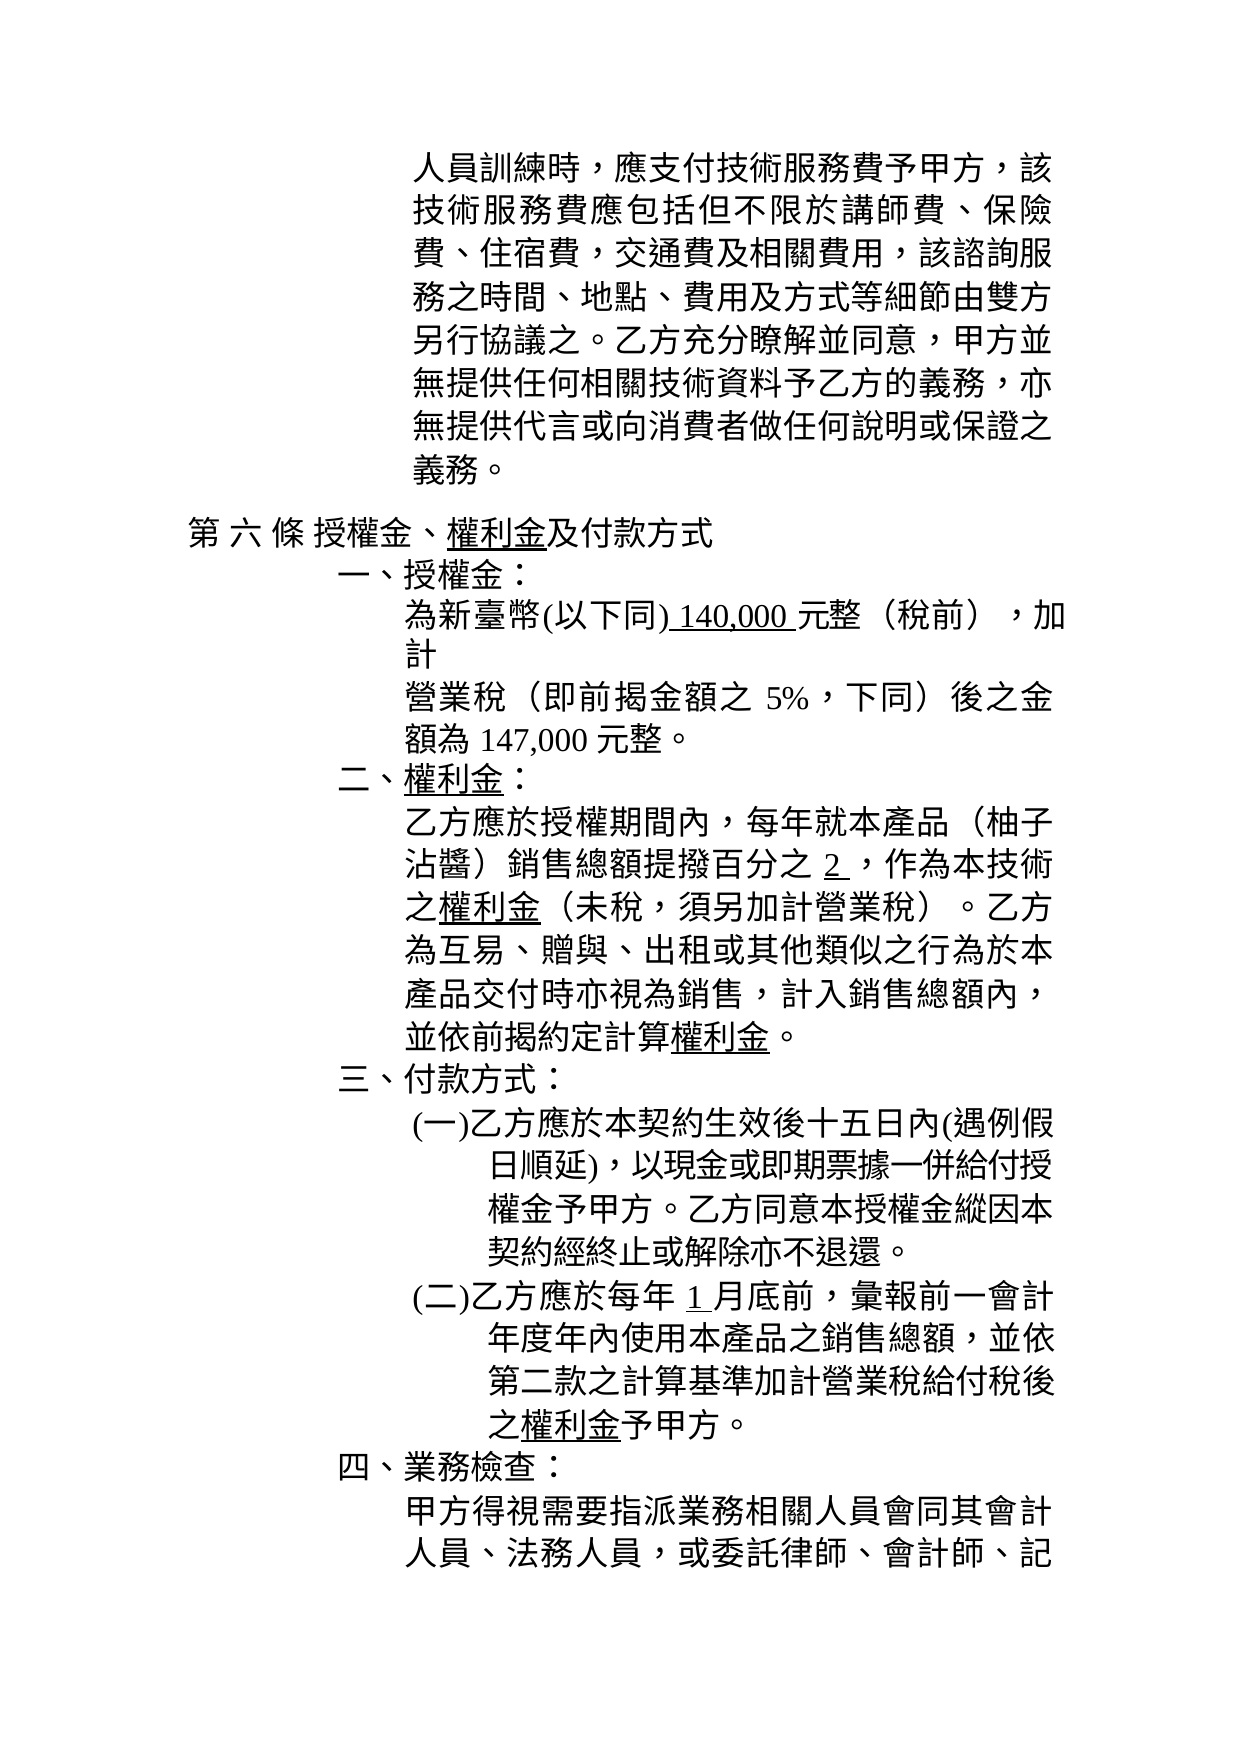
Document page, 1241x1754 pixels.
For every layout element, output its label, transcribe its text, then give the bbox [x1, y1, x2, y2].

text 二、權利金： [337, 760, 1067, 799]
text 三、付款方式： [337, 1059, 1067, 1100]
text 營業稅（即前揭金額之 5%，下同）後之金額為 147,000 元整。 [404, 676, 1054, 760]
text 四、業務檢查： [337, 1447, 1067, 1488]
text (一)乙方應於本契約生效後十五日內(遇例假日順延)，以現金或即期票據一併給付授權金予甲方。乙方同意本授權金縱因本契約經終止或解除亦不退還。 [412, 1101, 1055, 1274]
text 第 六 條 授權金、權利金及付款方式一、授權金： [187, 512, 744, 596]
text 甲方得視需要指派業務相關人員會同其會計人員、法務人員，或委託律師、會計師、記 [404, 1488, 1054, 1575]
text 為新臺幣(以下同) 140,000 元整（稅前），加計 [404, 596, 1067, 674]
text 人員訓練時，應支付技術服務費予甲方，該技術服務費應包括但不限於講師費、保險費、住宿費，交通費及相關費用，該諮詢服務之時間、地點、費用及方式等細節由雙方另行協議之。乙方充分瞭解並同意，甲方並無提供任何相關技術資料予乙方的義務，亦無提供代言或向消費者做任何說明或保證之義務。 [412, 146, 1054, 492]
text (二)乙方應於每年 1 月底前，彙報前一會計年度年內使用本產品之銷售總額，並依第二款之計算基準加計營業稅給付稅後之權利金予甲方。 [412, 1274, 1056, 1447]
text 乙方應於授權期間內，每年就本產品（柚子沾醬）銷售總額提撥百分之 2 ，作為本技術之權利金（未稅，須另加計營業稅）。乙方為互易、贈與、出租或其他類似之行為於本產品交付時亦視為銷售，計入銷售總額內，並依前揭約定計算權利金。 [404, 800, 1054, 1059]
